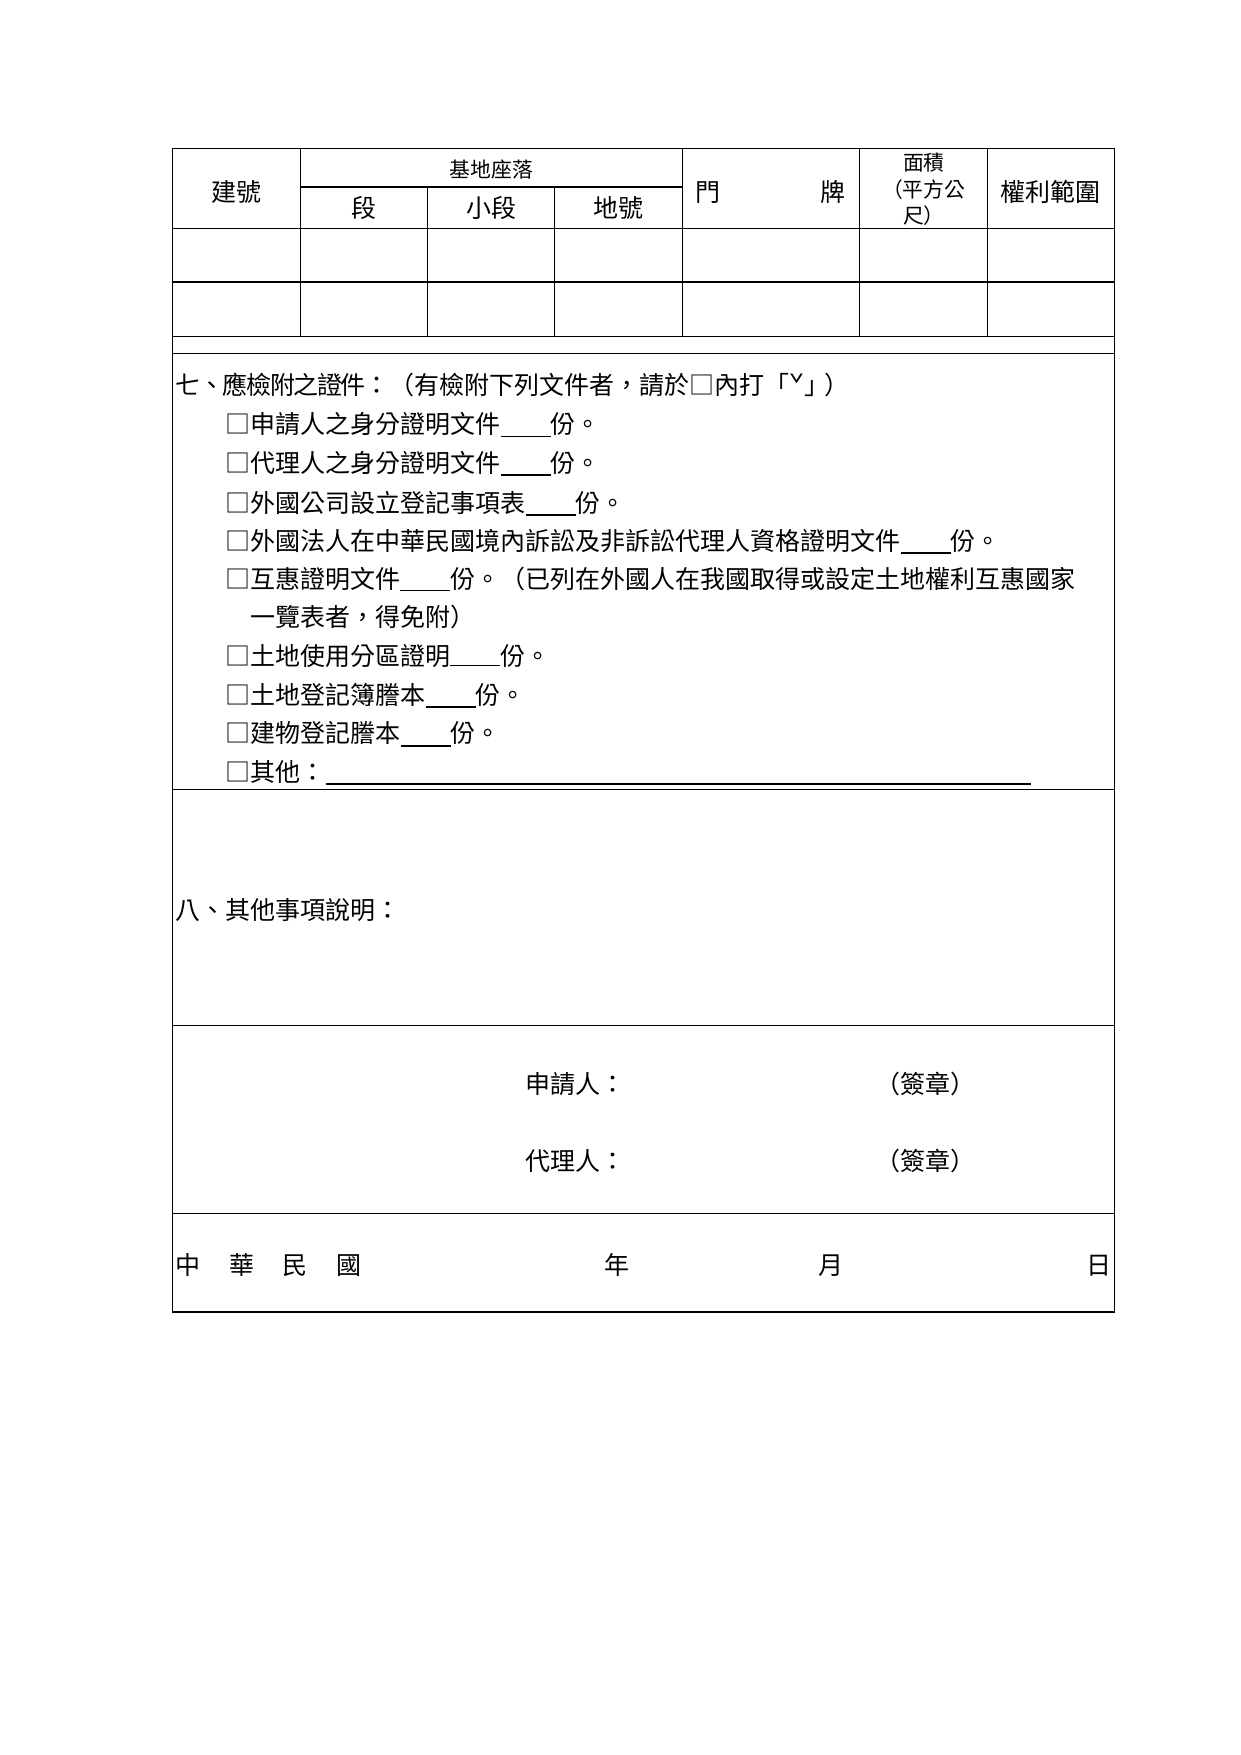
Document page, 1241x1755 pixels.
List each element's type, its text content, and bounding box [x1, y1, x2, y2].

table_cell 地號 [555, 188, 682, 228]
table_cell [301, 229, 427, 281]
table_header 權利範圍 [988, 149, 1114, 228]
table_cell 七、應檢附之證件：（有檢附下列文件者，請於□內打「ˇ」） □申請人之身分證明文件 份。 □代理人之身分證明文件 份。 □外國公司設立登記事項表 份。 □外國法人在中華民國境內訴訟及非訴訟代理人資格證明文件 份。 □互惠證明文件 份。（已列在外國人在我國取得或設定土地權利互惠國家一覽表者，得免附） □土地使用分區證明 份。 □土地登記簿謄本 份。 □建物登記謄本 份。 □其他： [173, 354, 1114, 789]
table_cell [683, 283, 859, 336]
table_cell 中 華 民 國 年 月 日 [173, 1214, 1114, 1311]
table_header 面積 （平方公 尺） [860, 149, 987, 228]
table_cell [555, 229, 682, 281]
table_cell 申請人： （簽章） 代理人： （簽章） [173, 1026, 1114, 1213]
table_cell [173, 337, 1114, 353]
table_cell [860, 229, 987, 281]
table_cell 段 [301, 188, 427, 228]
table_header 基地座落 [301, 149, 682, 186]
table_cell [555, 283, 682, 336]
table_cell [428, 283, 554, 336]
table_cell [988, 229, 1114, 281]
table_cell [173, 229, 300, 281]
table_cell [301, 283, 427, 336]
table_cell [428, 229, 554, 281]
table_cell [860, 283, 987, 336]
table_cell [683, 229, 859, 281]
table_cell 八、其他事項說明： [173, 790, 1114, 1025]
table_cell [988, 283, 1114, 336]
table_cell [173, 283, 300, 336]
table_header 門 牌 [683, 149, 859, 228]
table_header 建號 [173, 149, 300, 228]
table_cell 小段 [428, 188, 554, 228]
